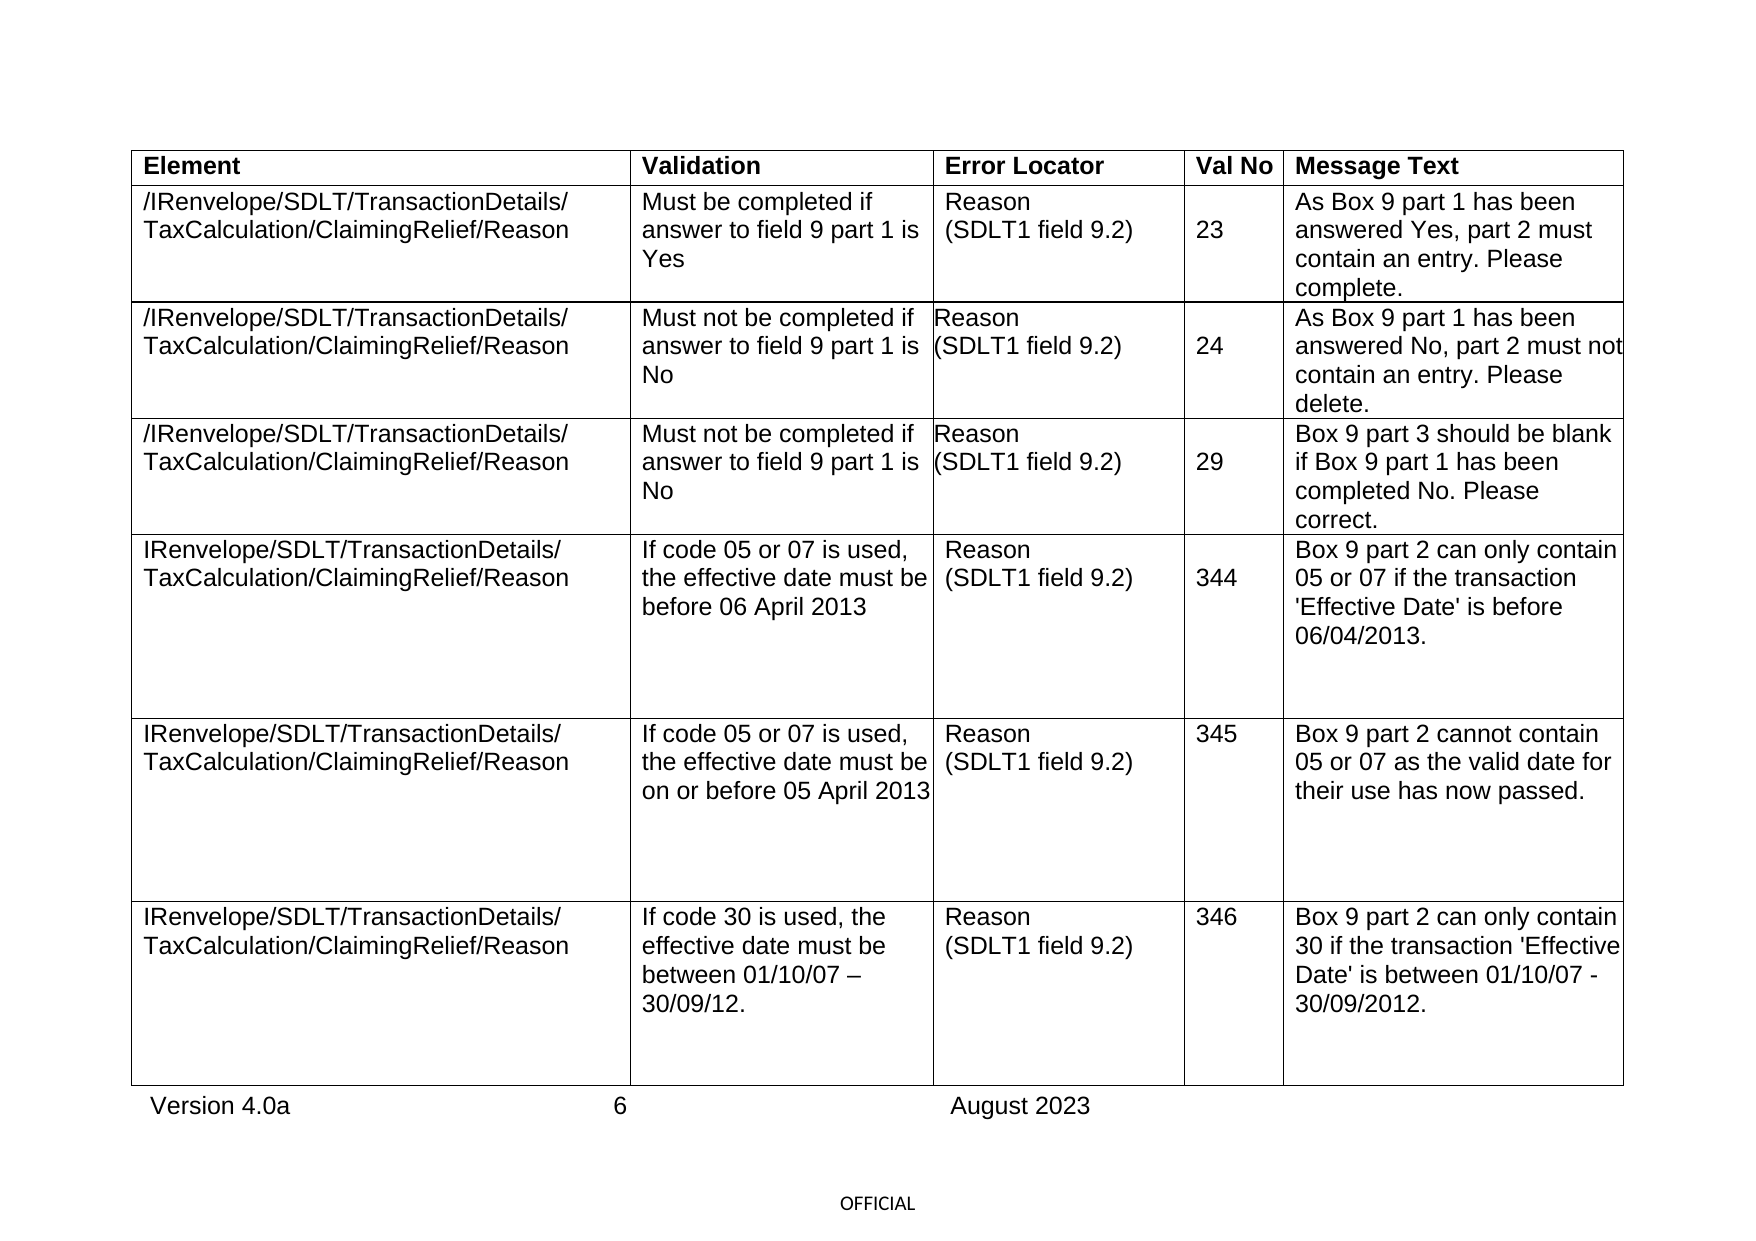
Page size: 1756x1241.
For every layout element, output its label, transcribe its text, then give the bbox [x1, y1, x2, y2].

table_cell IRenvelope/SDLT/TransactionDetails/ TaxCalculation/ClaimingRelief/Reason [132, 535, 630, 717]
table_cell 24 [1185, 303, 1283, 417]
table_cell IRenvelope/SDLT/TransactionDetails/ TaxCalculation/ClaimingRelief/Reason [132, 902, 630, 1085]
table_cell Reason (SDLT1 field 9.2) [934, 719, 1184, 901]
table_cell If code 05 or 07 is used, the effective date must be on or before 05 April 2013 [631, 719, 933, 901]
table_cell Box 9 part 3 should be blank if Box 9 part 1 has been completed No. Please correct. [1284, 419, 1623, 533]
table_cell 345 [1185, 719, 1283, 901]
table_cell /IRenvelope/SDLT/TransactionDetails/ TaxCalculation/ClaimingRelief/Reason [132, 303, 630, 417]
table_cell /IRenvelope/SDLT/TransactionDetails/ TaxCalculation/ClaimingRelief/Reason [132, 419, 630, 533]
table_cell Box 9 part 2 can only contain 05 or 07 if the transaction 'Effective Date' is before 06/04/2013. [1284, 535, 1623, 717]
table_cell As Box 9 part 1 has been answered No, part 2 must not contain an entry. Please delete. [1284, 303, 1623, 417]
table_cell If code 05 or 07 is used, the effective date must be before 06 April 2013 [631, 535, 933, 717]
table_header Validation [631, 151, 933, 185]
table_cell If code 30 is used, the effective date must be between 01/10/07 – 30/09/12. [631, 902, 933, 1085]
table_header Error Locator [934, 151, 1184, 185]
table_cell 29 [1185, 419, 1283, 533]
table_cell Must not be completed if answer to field 9 part 1 is No [631, 419, 933, 533]
table_header Val No [1185, 151, 1283, 185]
table_cell Box 9 part 2 can only contain 30 if the transaction 'Effective Date' is between 01/10/07 - 30/09/2012. [1284, 902, 1623, 1085]
table_cell /IRenvelope/SDLT/TransactionDetails/ TaxCalculation/ClaimingRelief/Reason [132, 186, 630, 301]
table_header Element [132, 151, 630, 185]
table_header Message Text [1284, 151, 1623, 185]
table_cell Must be completed if answer to field 9 part 1 is Yes [631, 186, 933, 301]
table_cell As Box 9 part 1 has been answered Yes, part 2 must contain an entry. Please complete. [1284, 186, 1623, 301]
table_cell IRenvelope/SDLT/TransactionDetails/ TaxCalculation/ClaimingRelief/Reason [132, 719, 630, 901]
table_cell Reason (SDLT1 field 9.2) [934, 419, 1184, 533]
table_cell 344 [1185, 535, 1283, 717]
table_cell Reason (SDLT1 field 9.2) [934, 535, 1184, 717]
table_cell Reason (SDLT1 field 9.2) [934, 902, 1184, 1085]
table_cell 346 [1185, 902, 1283, 1085]
table_cell Reason (SDLT1 field 9.2) [934, 303, 1184, 417]
table_cell 23 [1185, 186, 1283, 301]
table_cell Must not be completed if answer to field 9 part 1 is No [631, 303, 933, 417]
table_cell Box 9 part 2 cannot contain 05 or 07 as the valid date for their use has now passed. [1284, 719, 1623, 901]
table_cell Reason (SDLT1 field 9.2) [934, 186, 1184, 301]
